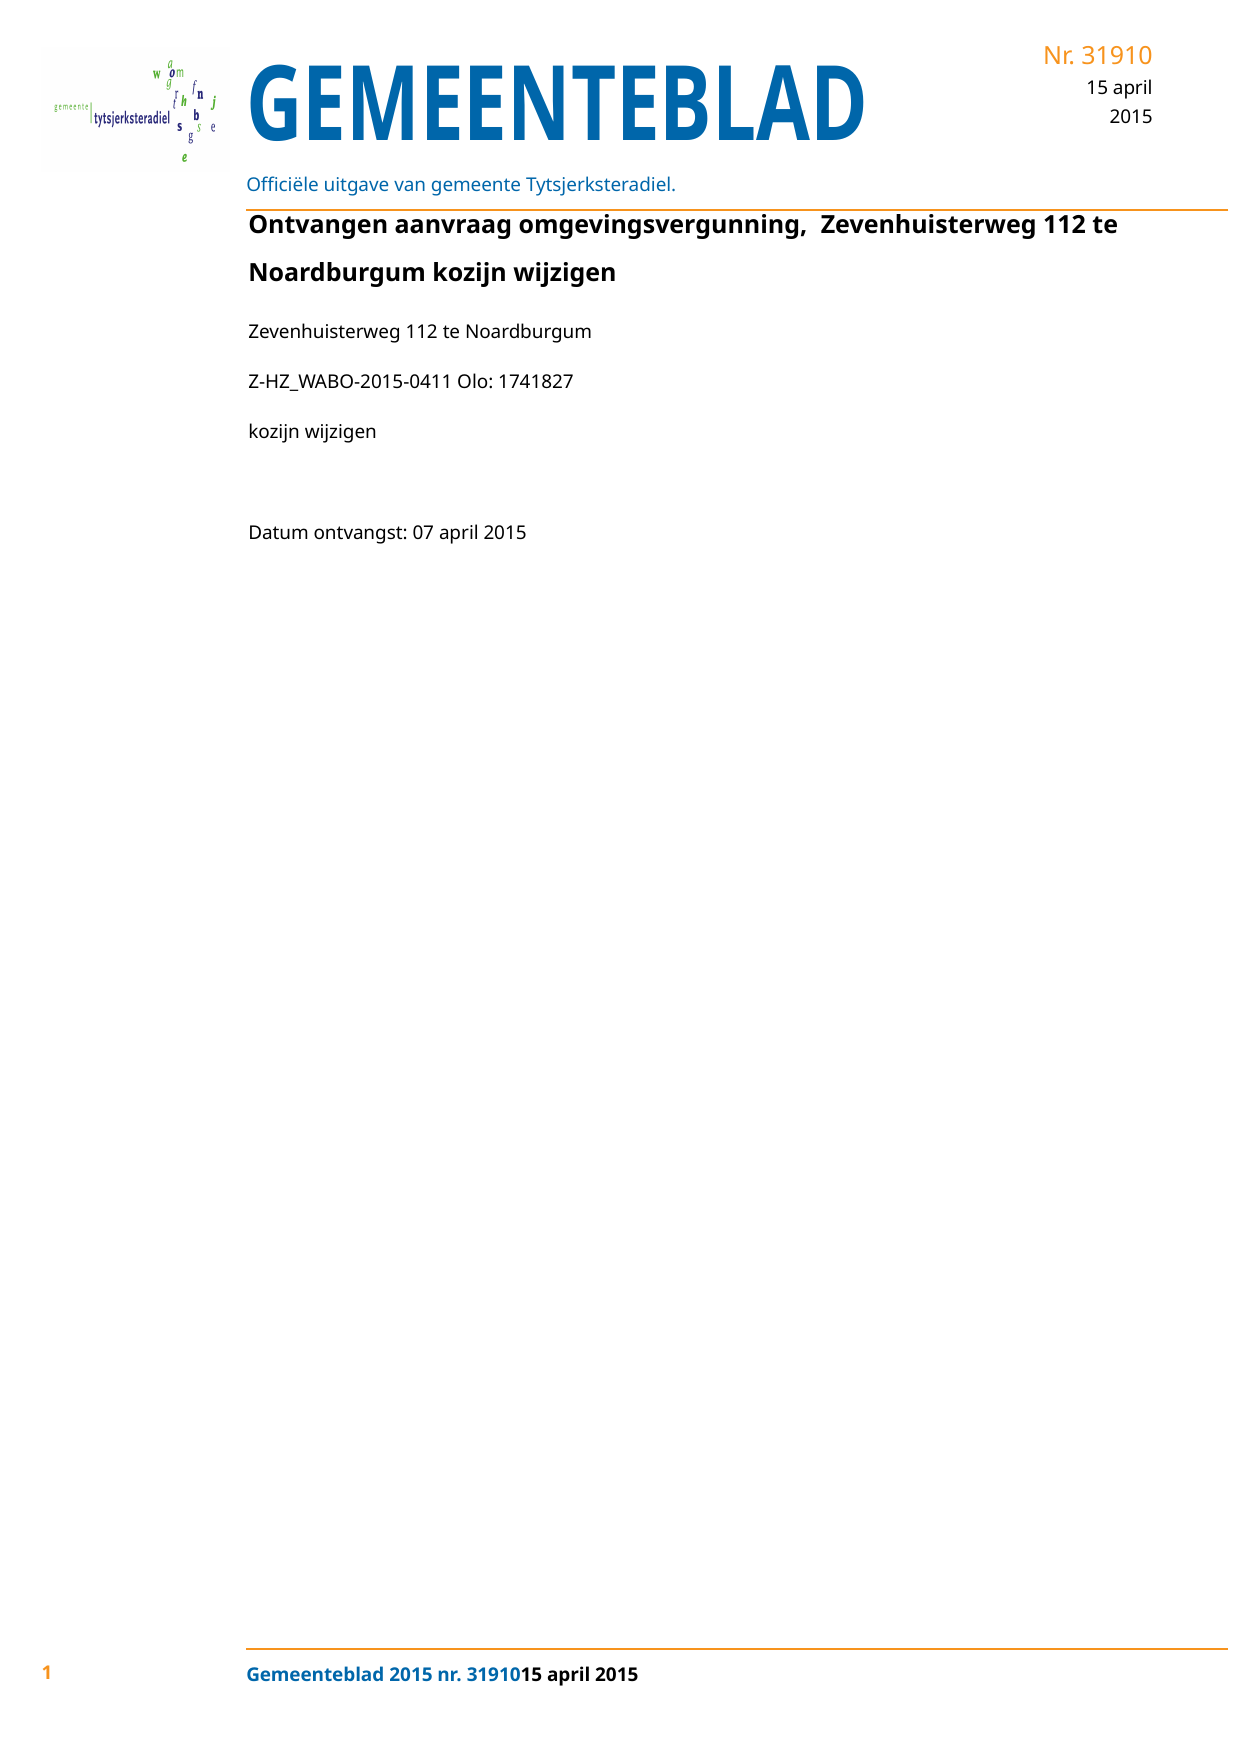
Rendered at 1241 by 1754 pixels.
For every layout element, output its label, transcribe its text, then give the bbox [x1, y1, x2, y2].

text Z-HZ_WABO-2015-0411 Olo: 1741827 [248, 368, 1152, 394]
text Ontvangen aanvraag omgevingsvergunning, Zevenhuisterweg 112 te Noardburgum kozijn wijzigen [248, 211, 1152, 288]
text Datum ontvangst: 07 april 2015 [248, 519, 1152, 545]
text Zevenhuisterweg 112 te Noardburgum [248, 318, 1152, 344]
text kozijn wijzigen [248, 419, 1152, 444]
picture [41, 47, 231, 172]
